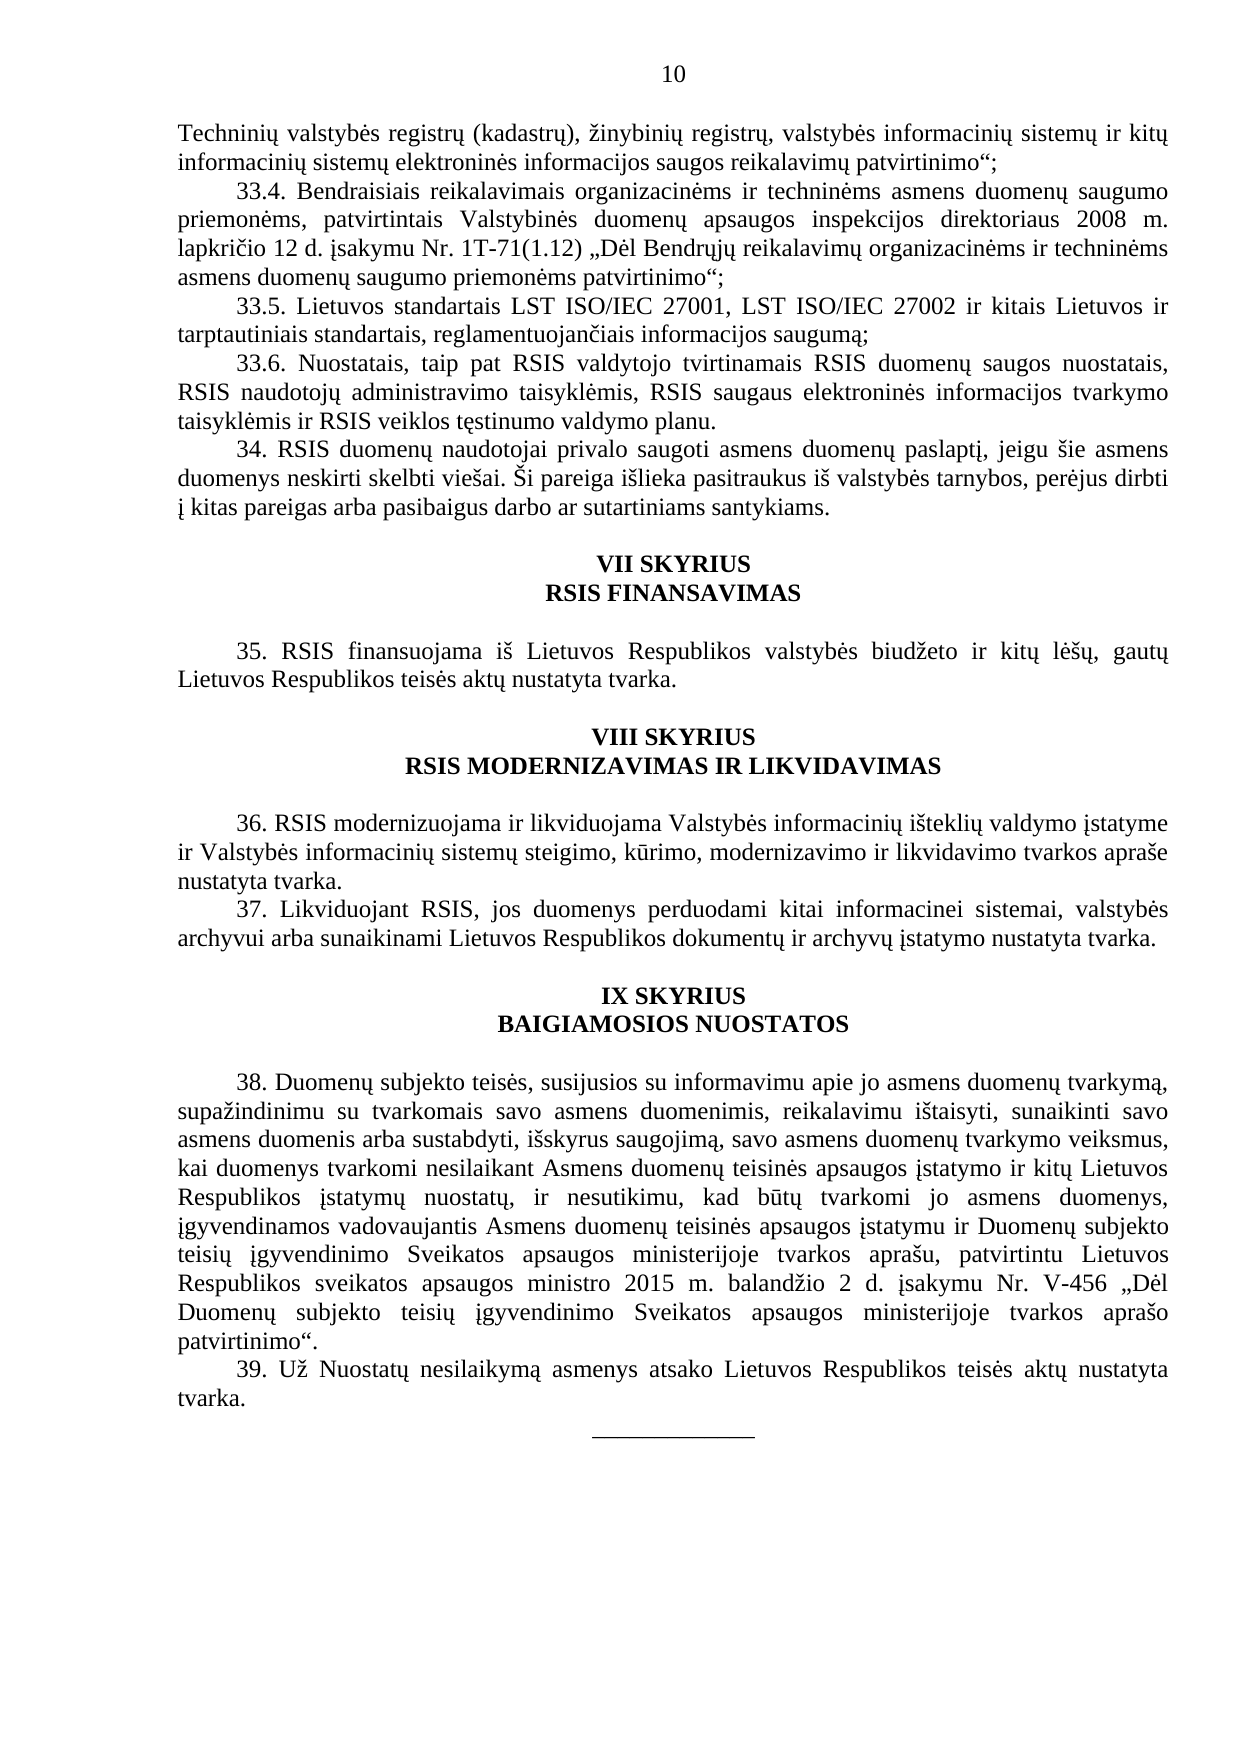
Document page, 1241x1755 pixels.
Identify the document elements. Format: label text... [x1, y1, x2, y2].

text VII SKYRIUS [177, 549, 1169, 578]
text BAIGIAMOSIOS NUOSTATOS [177, 1009, 1169, 1038]
text 33.5. Lietuvos standartais LST ISO/IEC 27001, LST ISO/IEC 27002 ir kitais Lietuvos ir tarptautiniais standartais, reglamentuojančiais informacijos saugumą; [177, 291, 1169, 348]
text 37. Likviduojant RSIS, jos duomenys perduodami kitai informacinei sistemai, valstybės archyvui arba sunaikinami Lietuvos Respublikos dokumentų ir archyvų įstatymo nustatyta tvarka. [177, 894, 1169, 952]
text RSIS MODERNIZAVIMAS IR LIKVIDAVIMAS [177, 751, 1169, 779]
text 33.4. Bendraisiais reikalavimais organizacinėms ir techninėms asmens duomenų saugumo priemonėms, patvirtintais Valstybinės duomenų apsaugos inspekcijos direktoriaus 2008 m. lapkričio 12 d. įsakymu Nr. 1T-71(1.12) „Dėl Bendrųjų reikalavimų organizacinėms ir techninėms asmens duomenų saugumo priemonėms patvirtinimo“; [177, 176, 1169, 291]
text VIII SKYRIUS [177, 722, 1169, 751]
text Techninių valstybės registrų (kadastrų), žinybinių registrų, valstybės informacinių sistemų ir kitų informacinių sistemų elektroninės informacijos saugos reikalavimų patvirtinimo“; [177, 118, 1169, 176]
text 39. Už Nuostatų nesilaikymą asmenys atsako Lietuvos Respublikos teisės aktų nustatyta tvarka. [177, 1354, 1169, 1412]
text 36. RSIS modernizuojama ir likviduojama Valstybės informacinių išteklių valdymo įstatyme ir Valstybės informacinių sistemų steigimo, kūrimo, modernizavimo ir likvidavimo tvarkos apraše nustatyta tvarka. [177, 808, 1169, 894]
text IX SKYRIUS [177, 981, 1169, 1009]
text _____________ [177, 1412, 1169, 1441]
text 34. RSIS duomenų naudotojai privalo saugoti asmens duomenų paslaptį, jeigu šie asmens duomenys neskirti skelbti viešai. Ši pareiga išlieka pasitraukus iš valstybės tarnybos, perėjus dirbti į kitas pareigas arba pasibaigus darbo ar sutartiniams santykiams. [177, 434, 1169, 521]
text 38. Duomenų subjekto teisės, susijusios su informavimu apie jo asmens duomenų tvarkymą, supažindinimu su tvarkomais savo asmens duomenimis, reikalavimu ištaisyti, sunaikinti savo asmens duomenis arba sustabdyti, išskyrus saugojimą, savo asmens duomenų tvarkymo veiksmus, kai duomenys tvarkomi nesilaikant Asmens duomenų teisinės apsaugos įstatymo ir kitų Lietuvos Respublikos įstatymų nuostatų, ir nesutikimu, kad būtų tvarkomi jo asmens duomenys, įgyvendinamos vadovaujantis Asmens duomenų teisinės apsaugos įstatymu ir Duomenų subjekto teisių įgyvendinimo Sveikatos apsaugos ministerijoje tvarkos aprašu, patvirtintu Lietuvos Respublikos sveikatos apsaugos ministro 2015 m. balandžio 2 d. įsakymu Nr. V-456 „Dėl Duomenų subjekto teisių įgyvendinimo Sveikatos apsaugos ministerijoje tvarkos aprašo patvirtinimo“. [177, 1067, 1169, 1354]
text RSIS FINANSAVIMAS [177, 578, 1169, 607]
text 35. RSIS finansuojama iš Lietuvos Respublikos valstybės biudžeto ir kitų lėšų, gautų Lietuvos Respublikos teisės aktų nustatyta tvarka. [177, 636, 1169, 693]
text 33.6. Nuostatais, taip pat RSIS valdytojo tvirtinamais RSIS duomenų saugos nuostatais, RSIS naudotojų administravimo taisyklėmis, RSIS saugaus elektroninės informacijos tvarkymo taisyklėmis ir RSIS veiklos tęstinumo valdymo planu. [177, 348, 1169, 434]
